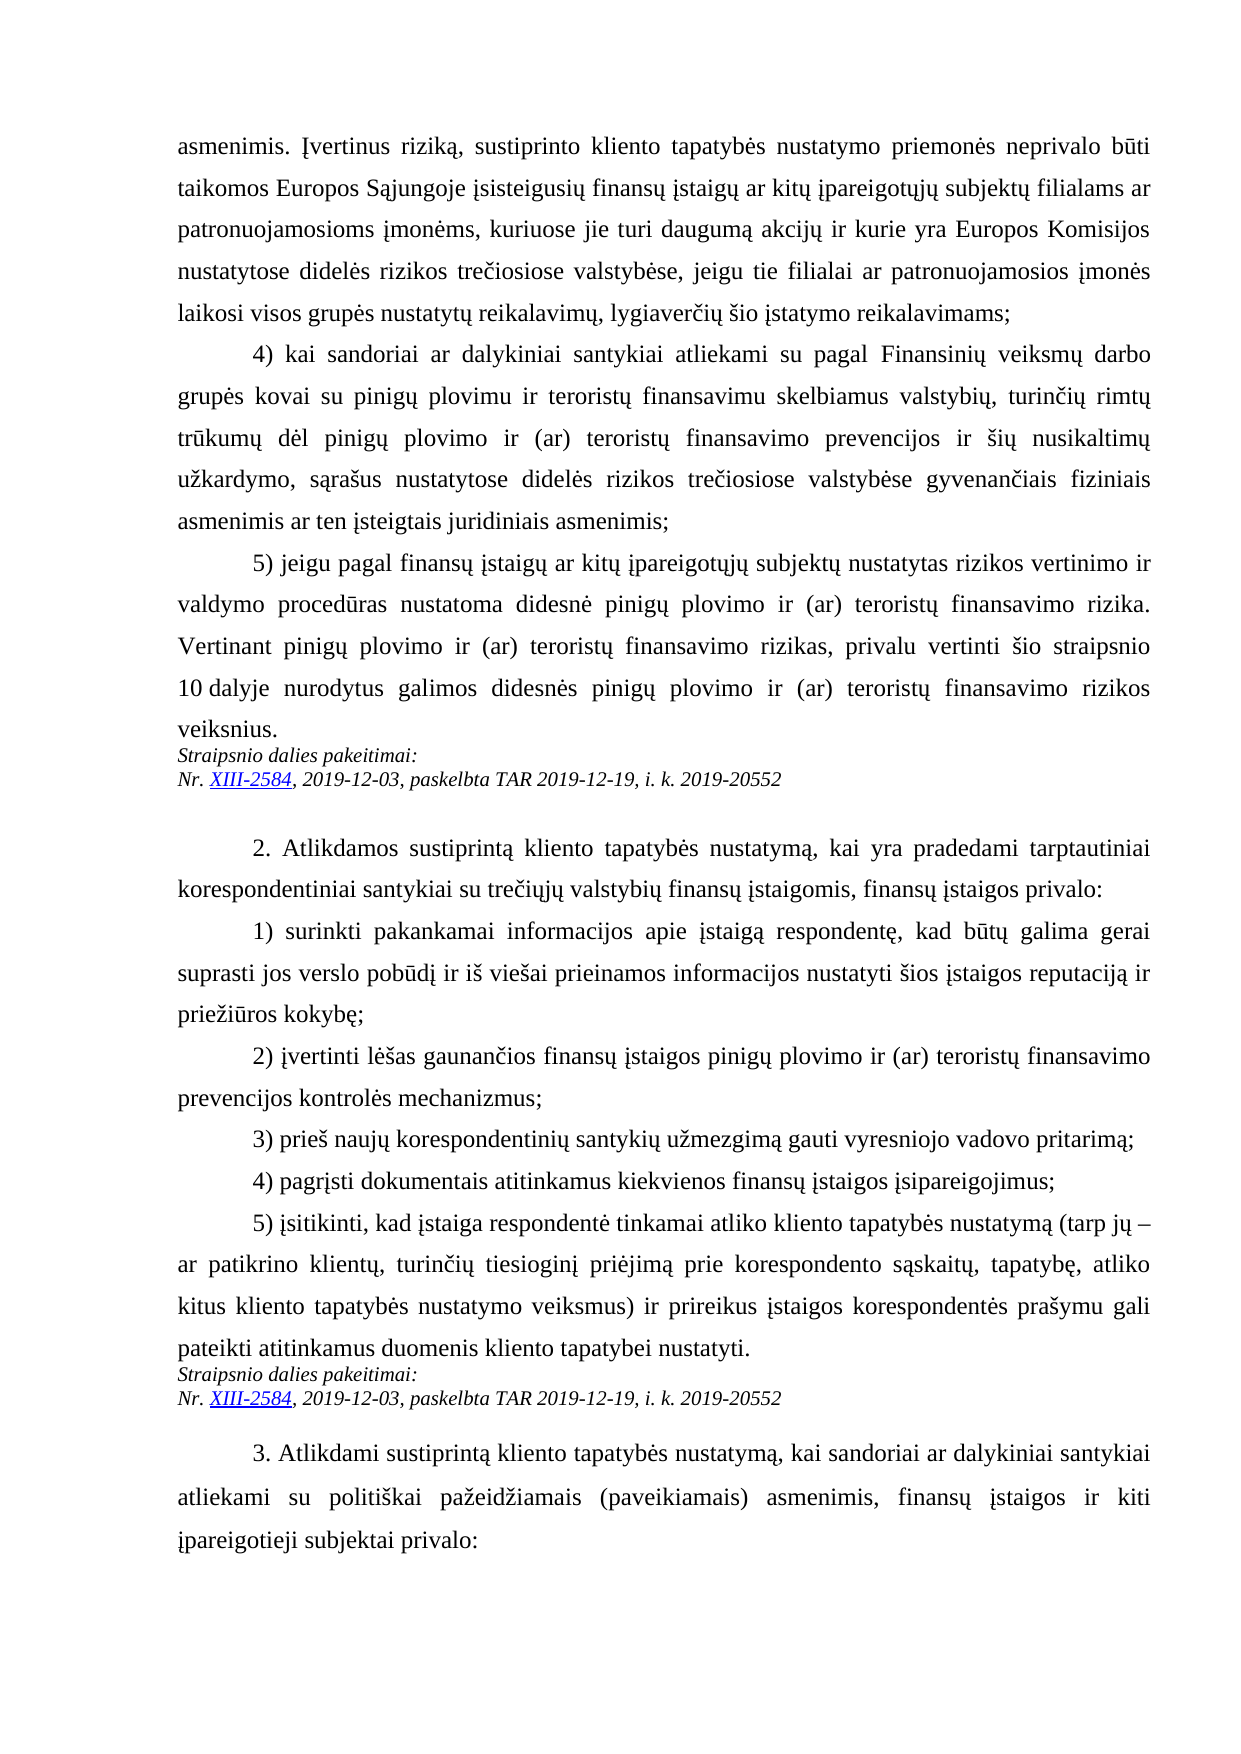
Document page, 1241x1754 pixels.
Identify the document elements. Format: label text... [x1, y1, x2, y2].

text 2) įvertinti lėšas gaunančios finansų įstaigos pinigų plovimo ir (ar) teroristų finansavimo prevencijos kontrolės mechanizmus; [177, 1028, 1152, 1112]
text 4) pagrįsti dokumentais atitinkamus kiekvienos finansų įstaigos įsipareigojimus; [177, 1153, 1152, 1195]
text 3. Atlikdami sustiprintą kliento tapatybės nustatymą, kai sandoriai ar dalykiniai santykiai atliekami su politiškai pažeidžiamais (paveikiamais) asmenimis, finansų įstaigos ir kiti įpareigotieji subjektai privalo: [177, 1438, 1152, 1553]
text Nr. XIII-2584, 2019-12-03, paskelbta TAR 2019-12-19, i. k. 2019-20552 [177, 1386, 1152, 1410]
text 1) surinkti pakankamai informacijos apie įstaigą respondentę, kad būtų galima gerai suprasti jos verslo pobūdį ir iš viešai prieinamos informacijos nustatyti šios įstaigos reputaciją ir priežiūros kokybę; [177, 903, 1152, 1028]
text 3) prieš naujų korespondentinių santykių užmezgimą gauti vyresniojo vadovo pritarimą; [177, 1112, 1152, 1153]
text Nr. XIII-2584, 2019-12-03, paskelbta TAR 2019-12-19, i. k. 2019-20552 [177, 767, 1152, 791]
text 5) jeigu pagal finansų įstaigų ar kitų įpareigotųjų subjektų nustatytas rizikos vertinimo ir valdymo procedūras nustatoma didesnė pinigų plovimo ir (ar) teroristų finansavimo rizika. Vertinant pinigų plovimo ir (ar) teroristų finansavimo rizikas, privalu vertinti šio straipsnio 10 dalyje nurodytus galimos didesnės pinigų plovimo ir (ar) teroristų finansavimo rizikos veiksnius. [177, 535, 1152, 743]
text asmenimis. Įvertinus riziką, sustiprinto kliento tapatybės nustatymo priemonės neprivalo būti taikomos Europos Sąjungoje įsisteigusių finansų įstaigų ar kitų įpareigotųjų subjektų filialams ar patronuojamosioms įmonėms, kuriuose jie turi daugumą akcijų ir kurie yra Europos Komisijos nustatytose didelės rizikos trečiosiose valstybėse, jeigu tie filialai ar patronuojamosios įmonės laikosi visos grupės nustatytų reikalavimų, lygiaverčių šio įstatymo reikalavimams; [177, 118, 1152, 326]
text 5) įsitikinti, kad įstaiga respondentė tinkamai atliko kliento tapatybės nustatymą (tarp jų – ar patikrino klientų, turinčių tiesioginį priėjimą prie korespondento sąskaitų, tapatybę, atliko kitus kliento tapatybės nustatymo veiksmus) ir prireikus įstaigos korespondentės prašymu gali pateikti atitinkamus duomenis kliento tapatybei nustatyti. [177, 1195, 1152, 1362]
text 2. Atlikdamos sustiprintą kliento tapatybės nustatymą, kai yra pradedami tarptautiniai korespondentiniai santykiai su trečiųjų valstybių finansų įstaigomis, finansų įstaigos privalo: [177, 820, 1152, 903]
text Straipsnio dalies pakeitimai: [177, 1362, 1152, 1386]
text 4) kai sandoriai ar dalykiniai santykiai atliekami su pagal Finansinių veiksmų darbo grupės kovai su pinigų plovimu ir teroristų finansavimu skelbiamus valstybių, turinčių rimtų trūkumų dėl pinigų plovimo ir (ar) teroristų finansavimo prevencijos ir šių nusikaltimų užkardymo, sąrašus nustatytose didelės rizikos trečiosiose valstybėse gyvenančiais fiziniais asmenimis ar ten įsteigtais juridiniais asmenimis; [177, 326, 1152, 535]
text Straipsnio dalies pakeitimai: [177, 743, 1152, 767]
